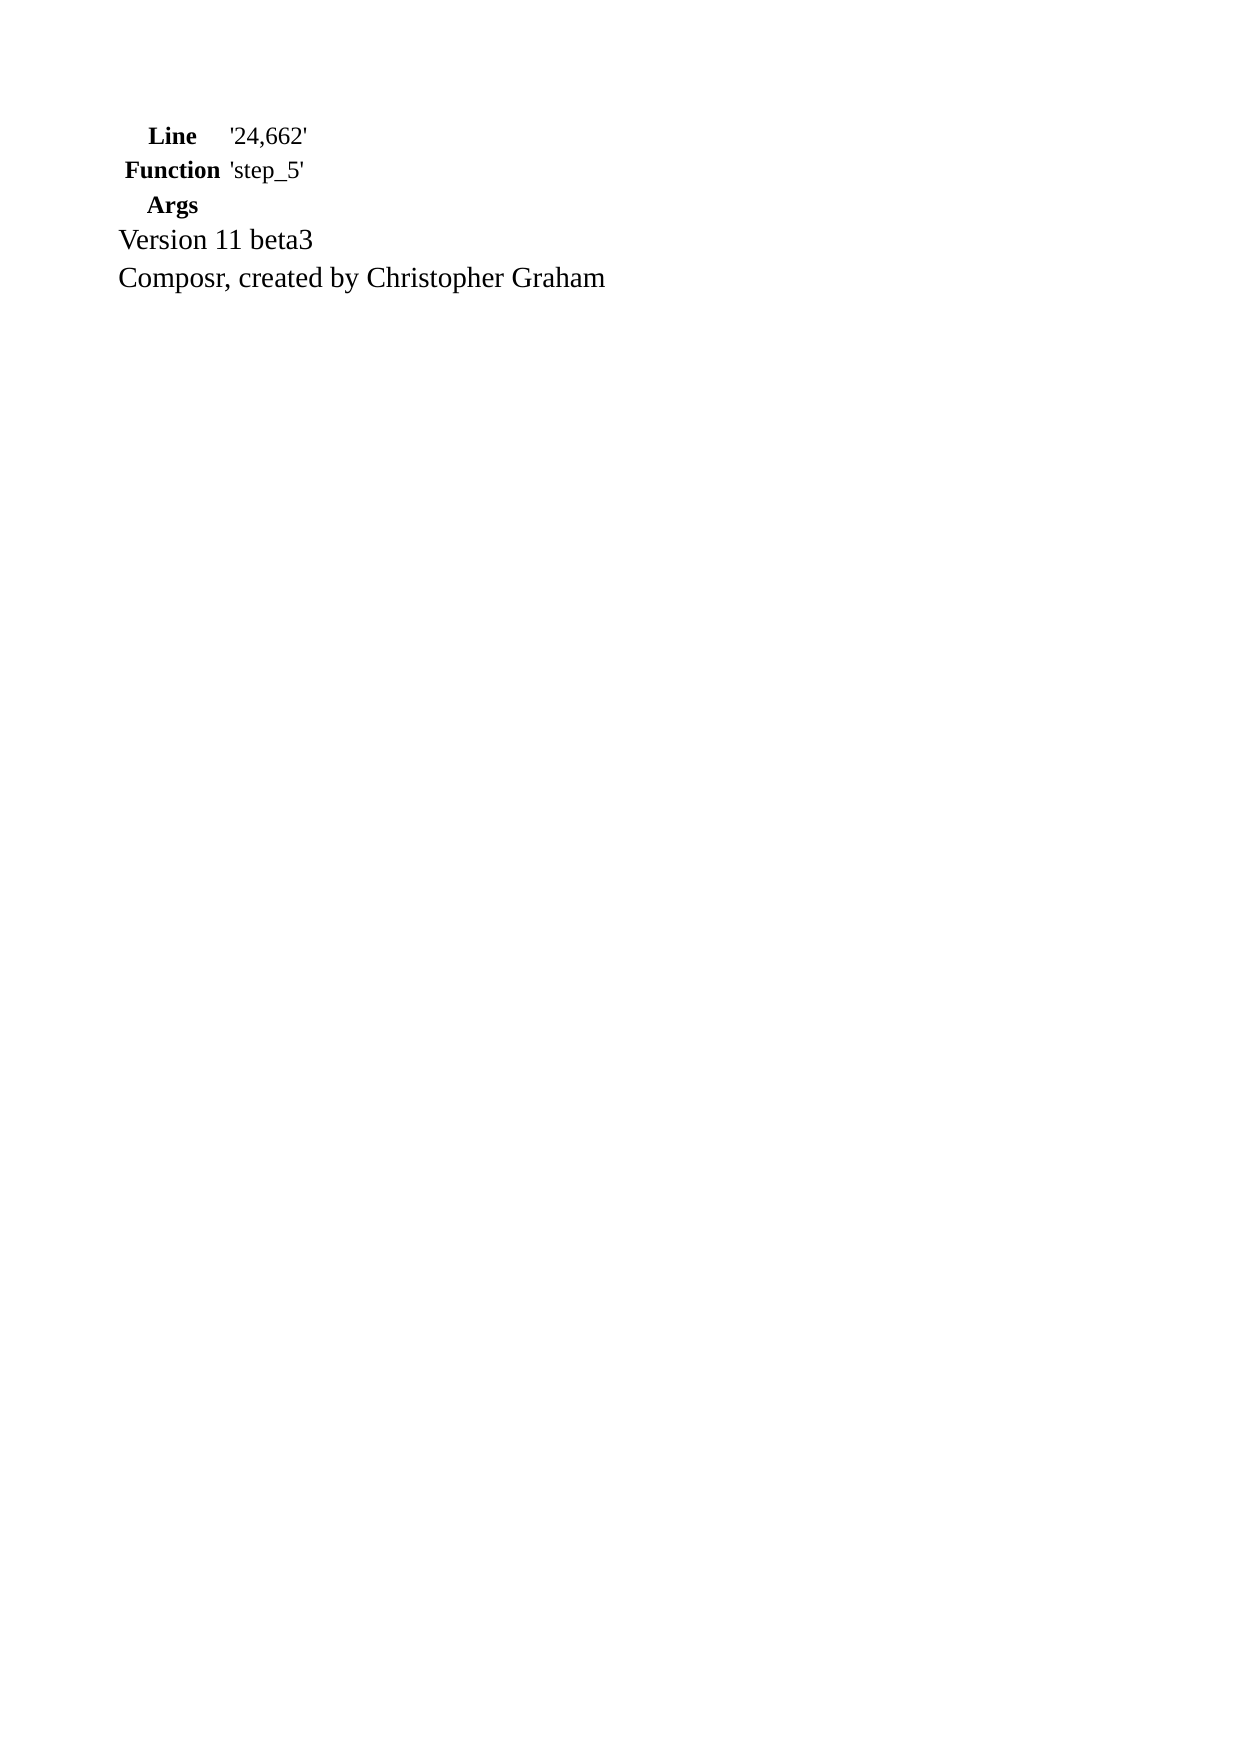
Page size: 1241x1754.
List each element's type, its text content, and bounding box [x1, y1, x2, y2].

text Version 11 beta3 Composr, created by Christopher Graham [118, 222, 1122, 294]
table_cell '24,662' [227, 118, 675, 153]
table_cell [227, 187, 675, 222]
table_cell 'step_5' [227, 153, 675, 187]
table_cell Line [118, 118, 227, 153]
table_cell Function [118, 153, 227, 187]
table_cell Args [118, 187, 227, 222]
